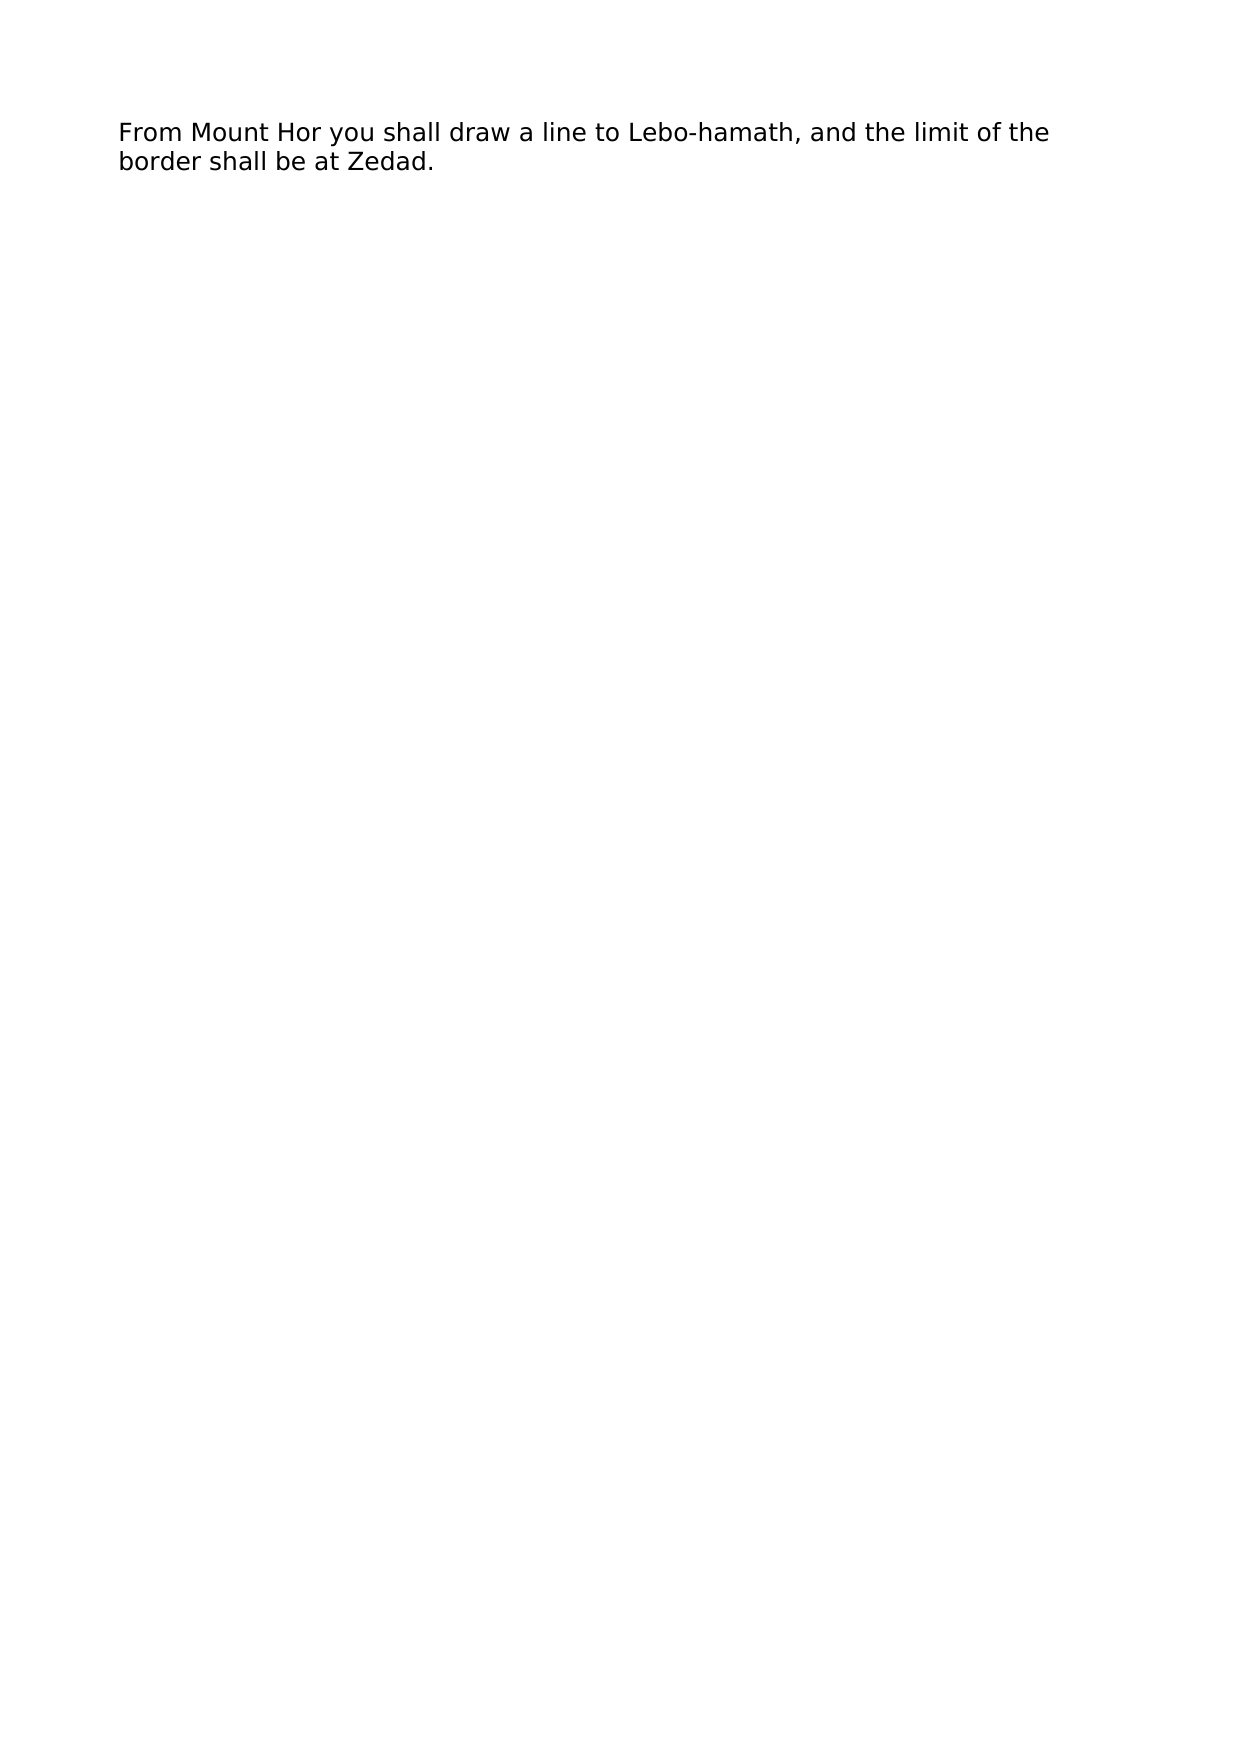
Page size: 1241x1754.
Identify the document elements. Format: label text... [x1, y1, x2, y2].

text From Mount Hor you shall draw a line to Lebo-hamath, and the limit of the border shall be at Zedad. [118, 118, 1122, 176]
